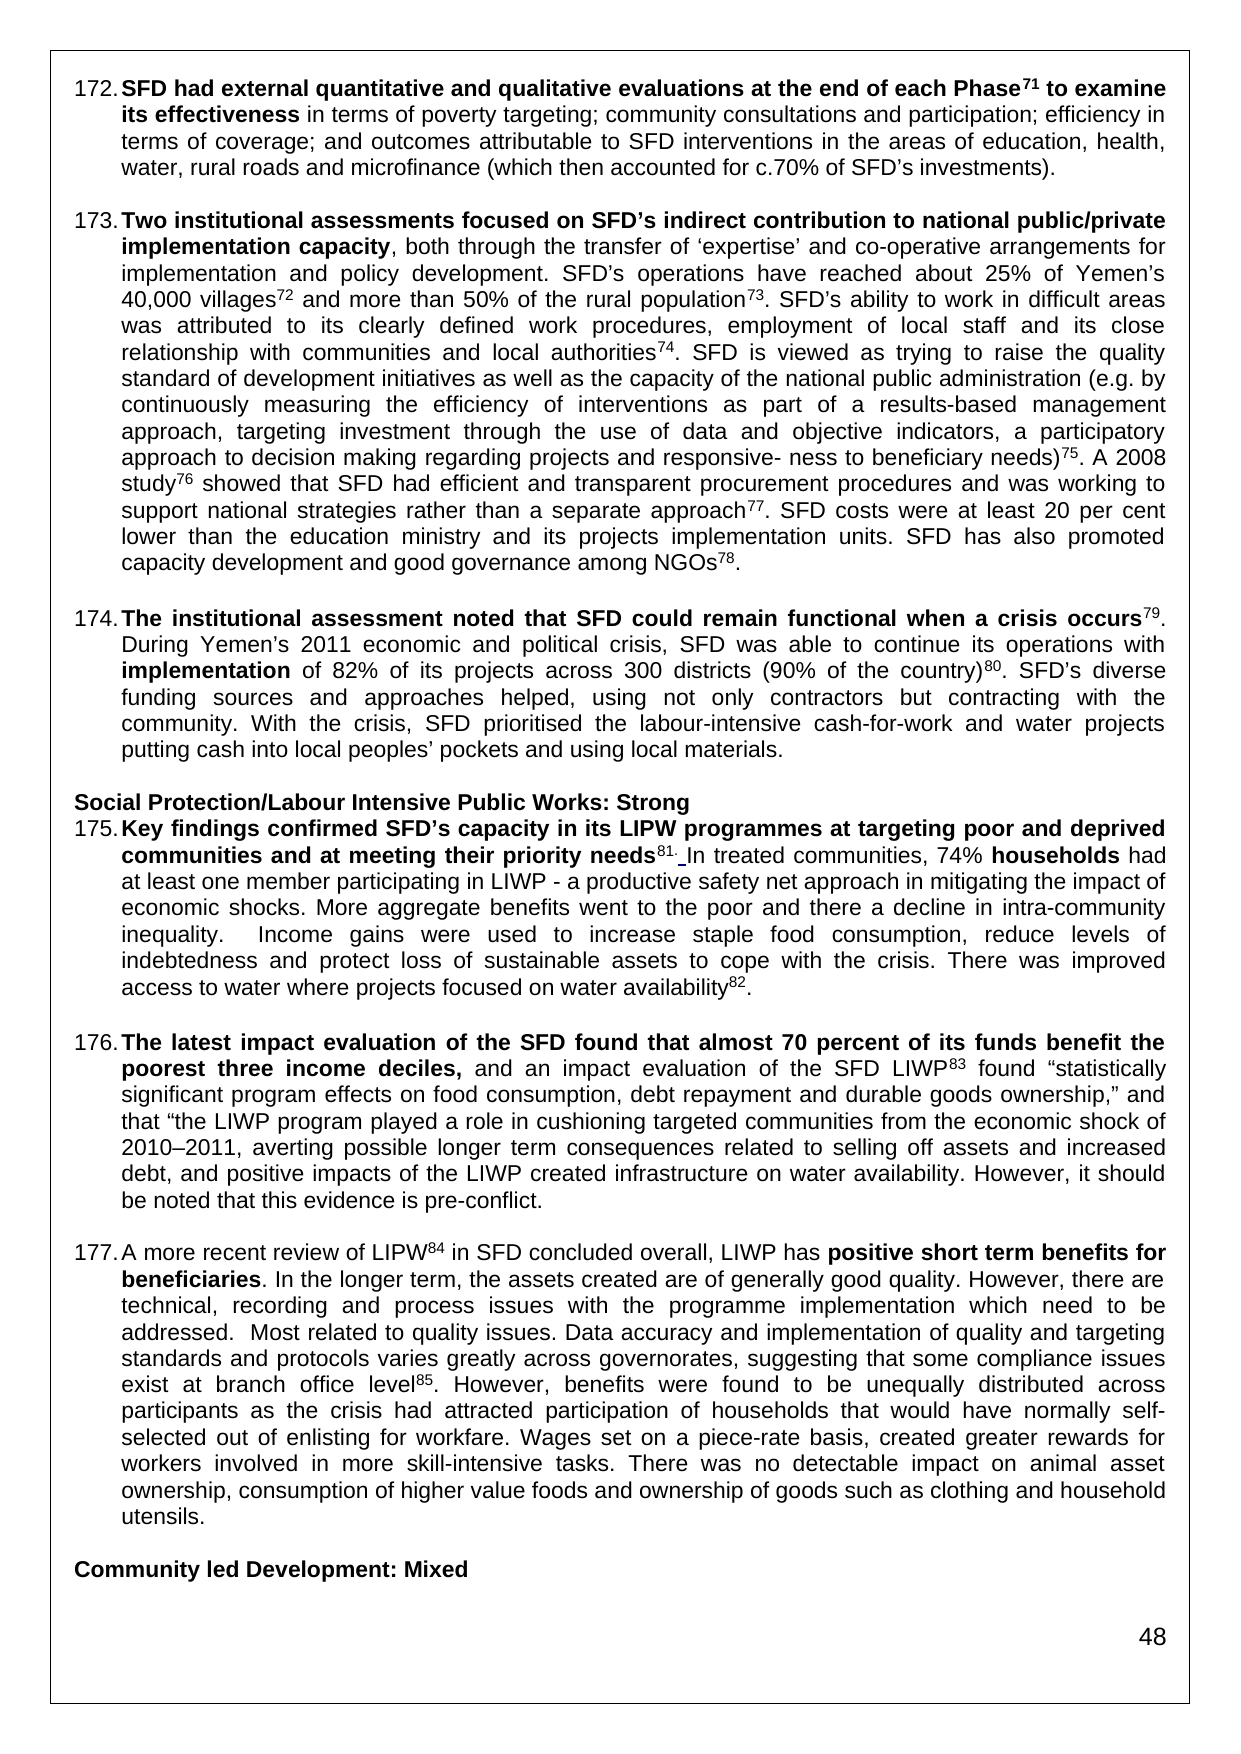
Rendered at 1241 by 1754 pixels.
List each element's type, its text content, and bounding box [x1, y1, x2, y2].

list The institutional assessment noted that SFD could remain functional when a crisis occurs. During Yemen’s 2011 economic and political crisis, SFD was able to continue its operations with implementation of 82% of its projects across 300 districts (90% of the country). SFD’s diverse funding sources and approaches helped, using not only contractors but contracting with the community. With the crisis, SFD prioritised the labour-intensive cash-for-work and water projects putting cash into local peoples’ pockets and using local materials. [74, 604, 1166, 763]
text Social Protection/Labour Intensive Public Works: Strong [74, 789, 1166, 815]
list The latest impact evaluation of the SFD found that almost 70 percent of its funds benefit the poorest three income deciles, and an impact evaluation of the SFD LIWP found “statistically significant program effects on food consumption, debt repayment and durable goods ownership,” and that “the LIWP program played a role in cushioning targeted communities from the economic shock of 2010–2011, averting possible longer term consequences related to selling off assets and increased debt, and positive impacts of the LIWP created infrastructure on water availability. However, it should be noted that this evidence is pre-conflict. [74, 1028, 1166, 1213]
list Two institutional assessments focused on SFD’s indirect contribution to national public/private implementation capacity, both through the transfer of ‘expertise’ and co-operative arrangements for implementation and policy development. SFD’s operations have reached about 25% of Yemen’s 40,000 villages and more than 50% of the rural population. SFD’s ability to work in difficult areas was attributed to its clearly defined work procedures, employment of local staff and its close relationship with communities and local authorities. SFD is viewed as trying to raise the quality standard of development initiatives as well as the capacity of the national public administration (e.g. by continuously measuring the efficiency of interventions as part of a results-based management approach, targeting investment through the use of data and objective indicators, a participatory approach to decision making regarding projects and responsive- ness to beneficiary needs). A 2008 study showed that SFD had efficient and transparent procurement procedures and was working to support national strategies rather than a separate approach. SFD costs were at least 20 per cent lower than the education ministry and its projects implementation units. SFD has also promoted capacity development and good governance among NGOs. [74, 207, 1166, 576]
list Key findings confirmed SFD’s capacity in its LIPW programmes at targeting poor and deprived communities and at meeting their priority needs. In treated communities, 74% households had at least one member participating in LIWP - a productive safety net approach in mitigating the impact of economic shocks. More aggregate benefits went to the poor and there a decline in intra-community inequality. Income gains were used to increase staple food consumption, reduce levels of indebtedness and protect loss of sustainable assets to cope with the crisis. There was improved access to water where projects focused on water availability. [74, 815, 1166, 1000]
text Community led Development: Mixed [74, 1556, 1166, 1582]
list A more recent review of LIPW in SFD concluded overall, LIWP has positive short term benefits for beneficiaries. In the longer term, the assets created are of generally good quality. However, there are technical, recording and process issues with the programme implementation which need to be addressed. Most related to quality issues. Data accuracy and implementation of quality and targeting standards and protocols varies greatly across governorates, suggesting that some compliance issues exist at branch office level. However, benefits were found to be unequally distributed across participants as the crisis had attracted participation of households that would have normally self-selected out of enlisting for workfare. Wages set on a piece-rate basis, created greater rewards for workers involved in more skill-intensive tasks. There was no detectable impact on animal asset ownership, consumption of higher value foods and ownership of goods such as clothing and household utensils. [74, 1239, 1166, 1529]
list SFD had external quantitative and qualitative evaluations at the end of each Phase to examine its effectiveness in terms of poverty targeting; community consultations and participation; efficiency in terms of coverage; and outcomes attributable to SFD interventions in the areas of education, health, water, rural roads and microfinance (which then accounted for c.70% of SFD’s investments). [74, 75, 1166, 180]
